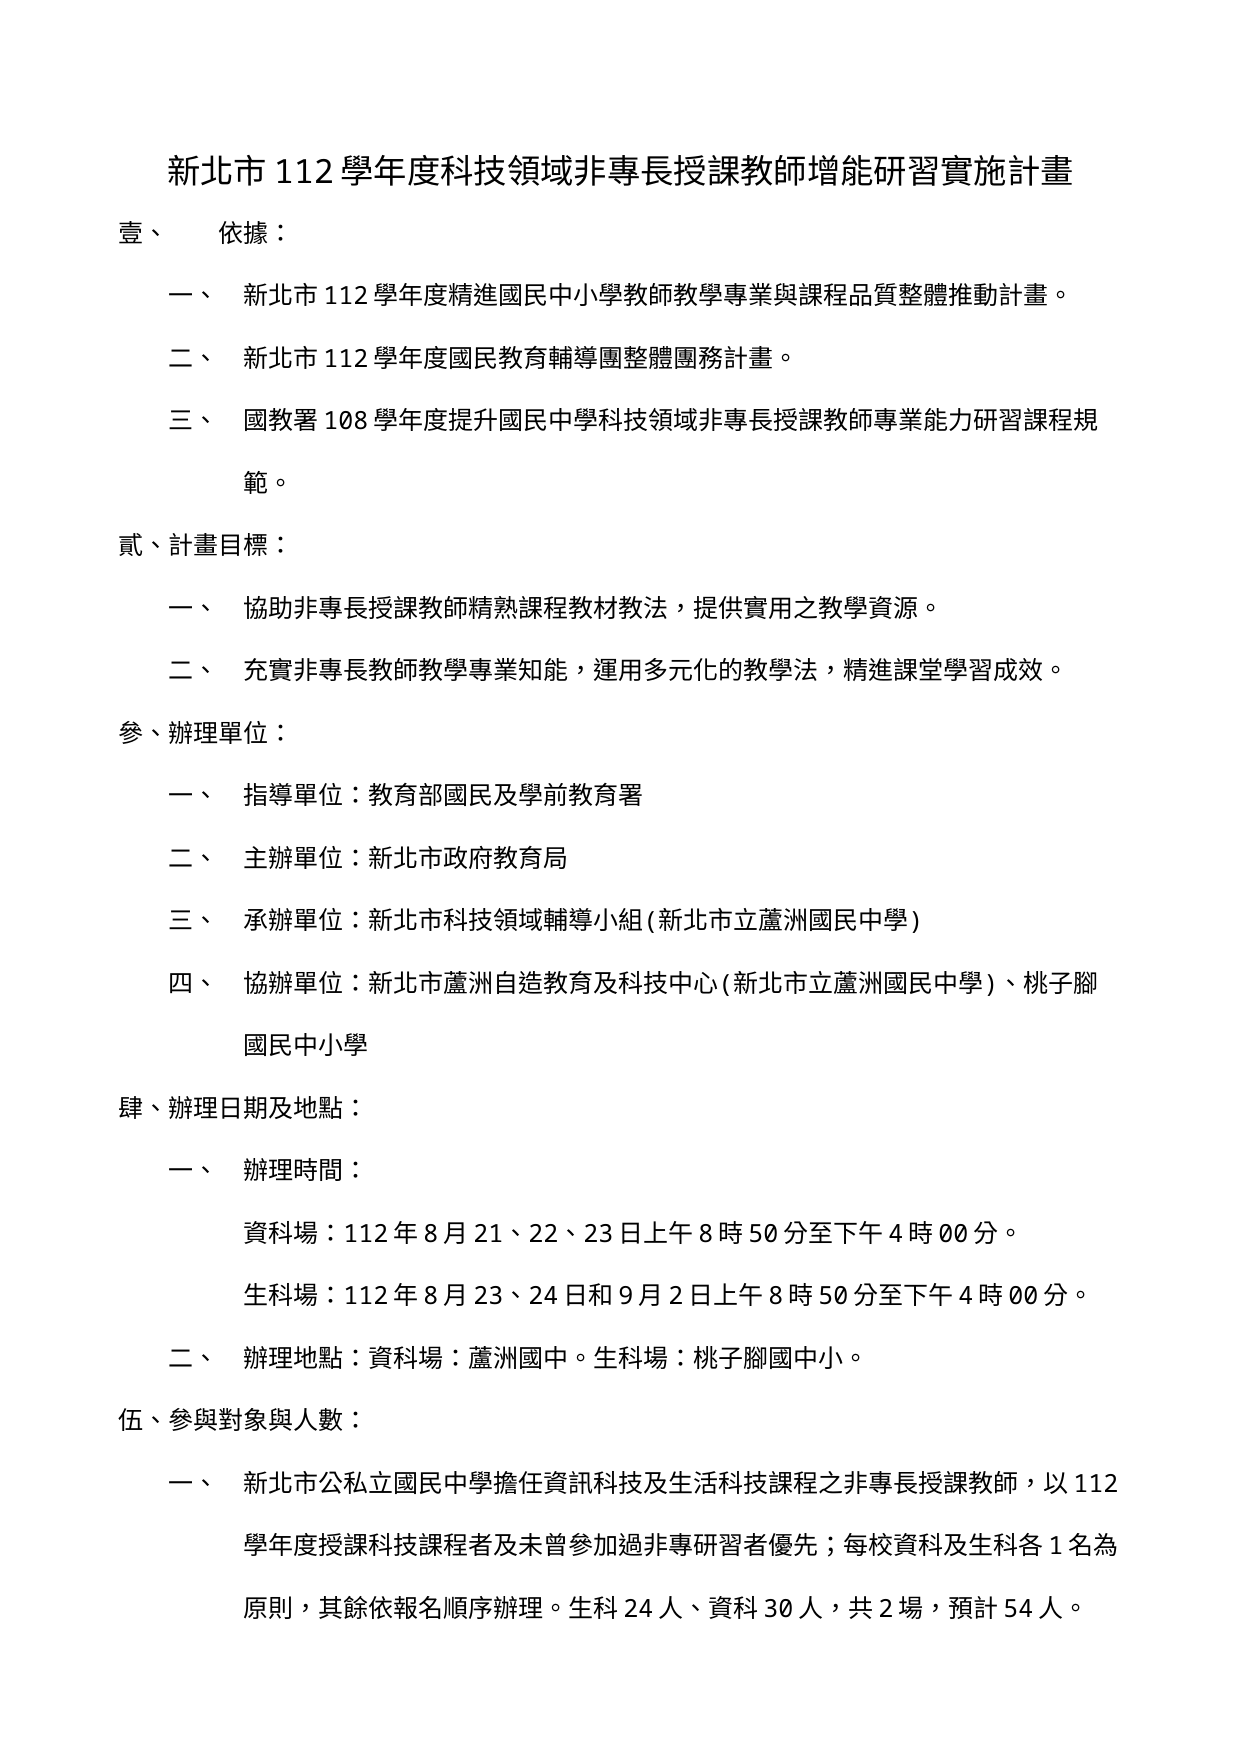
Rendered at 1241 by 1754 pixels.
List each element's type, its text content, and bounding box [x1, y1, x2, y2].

text 二、 辦理地點：資科場：蘆洲國中。生科場：桃子腳國中小。 [168, 1314, 1122, 1377]
text 二、 充實非專長教師教學專業知能，運用多元化的教學法，精進課堂學習成效。 [168, 627, 1122, 689]
list 計畫目標： [118, 502, 1122, 564]
list 辦理單位： [118, 689, 1122, 752]
text 資科場：112年8月21、22、23日上午8時50分至下午4時00分。 [243, 1189, 1122, 1252]
text 一、 指導單位：教育部國民及學前教育署 [168, 752, 1122, 814]
text 一、 新北市公私立國民中學擔任資訊科技及生活科技課程之非專長授課教師，以112學年度授課科技課程者及未曾參加過非專研習者優先；每校資科及生科各1名為原則，其餘依報名順序辦理。生科24人、資科30人，共2場，預計54人。 [168, 1439, 1122, 1627]
text 新北市112學年度科技領域非專長授課教師增能研習實施計畫 [118, 127, 1122, 189]
text 一、 辦理時間： [168, 1127, 1122, 1189]
text 一、 協助非專長授課教師精熟課程教材教法，提供實用之教學資源。 [168, 564, 1122, 627]
list 依據： [118, 189, 1122, 252]
text 二、 主辦單位：新北市政府教育局 [168, 814, 1122, 877]
text 二、 新北市112學年度國民教育輔導團整體團務計畫。 [168, 314, 1122, 377]
list 辦理日期及地點： [118, 1064, 1122, 1127]
text 三、 國教署108學年度提升國民中學科技領域非專長授課教師專業能力研習課程規範。 [168, 377, 1122, 502]
text 生科場：112年8月23、24日和9月2日上午8時50分至下午4時00分。 [243, 1252, 1122, 1314]
text 一、 新北市112學年度精進國民中小學教師教學專業與課程品質整體推動計畫。 [168, 252, 1122, 314]
text 三、 承辦單位：新北市科技領域輔導小組(新北市立蘆洲國民中學) [168, 877, 1122, 939]
text 四、 協辦單位：新北市蘆洲自造教育及科技中心(新北市立蘆洲國民中學)、桃子腳國民中小學 [168, 939, 1122, 1064]
list 參與對象與人數： [118, 1377, 1122, 1439]
